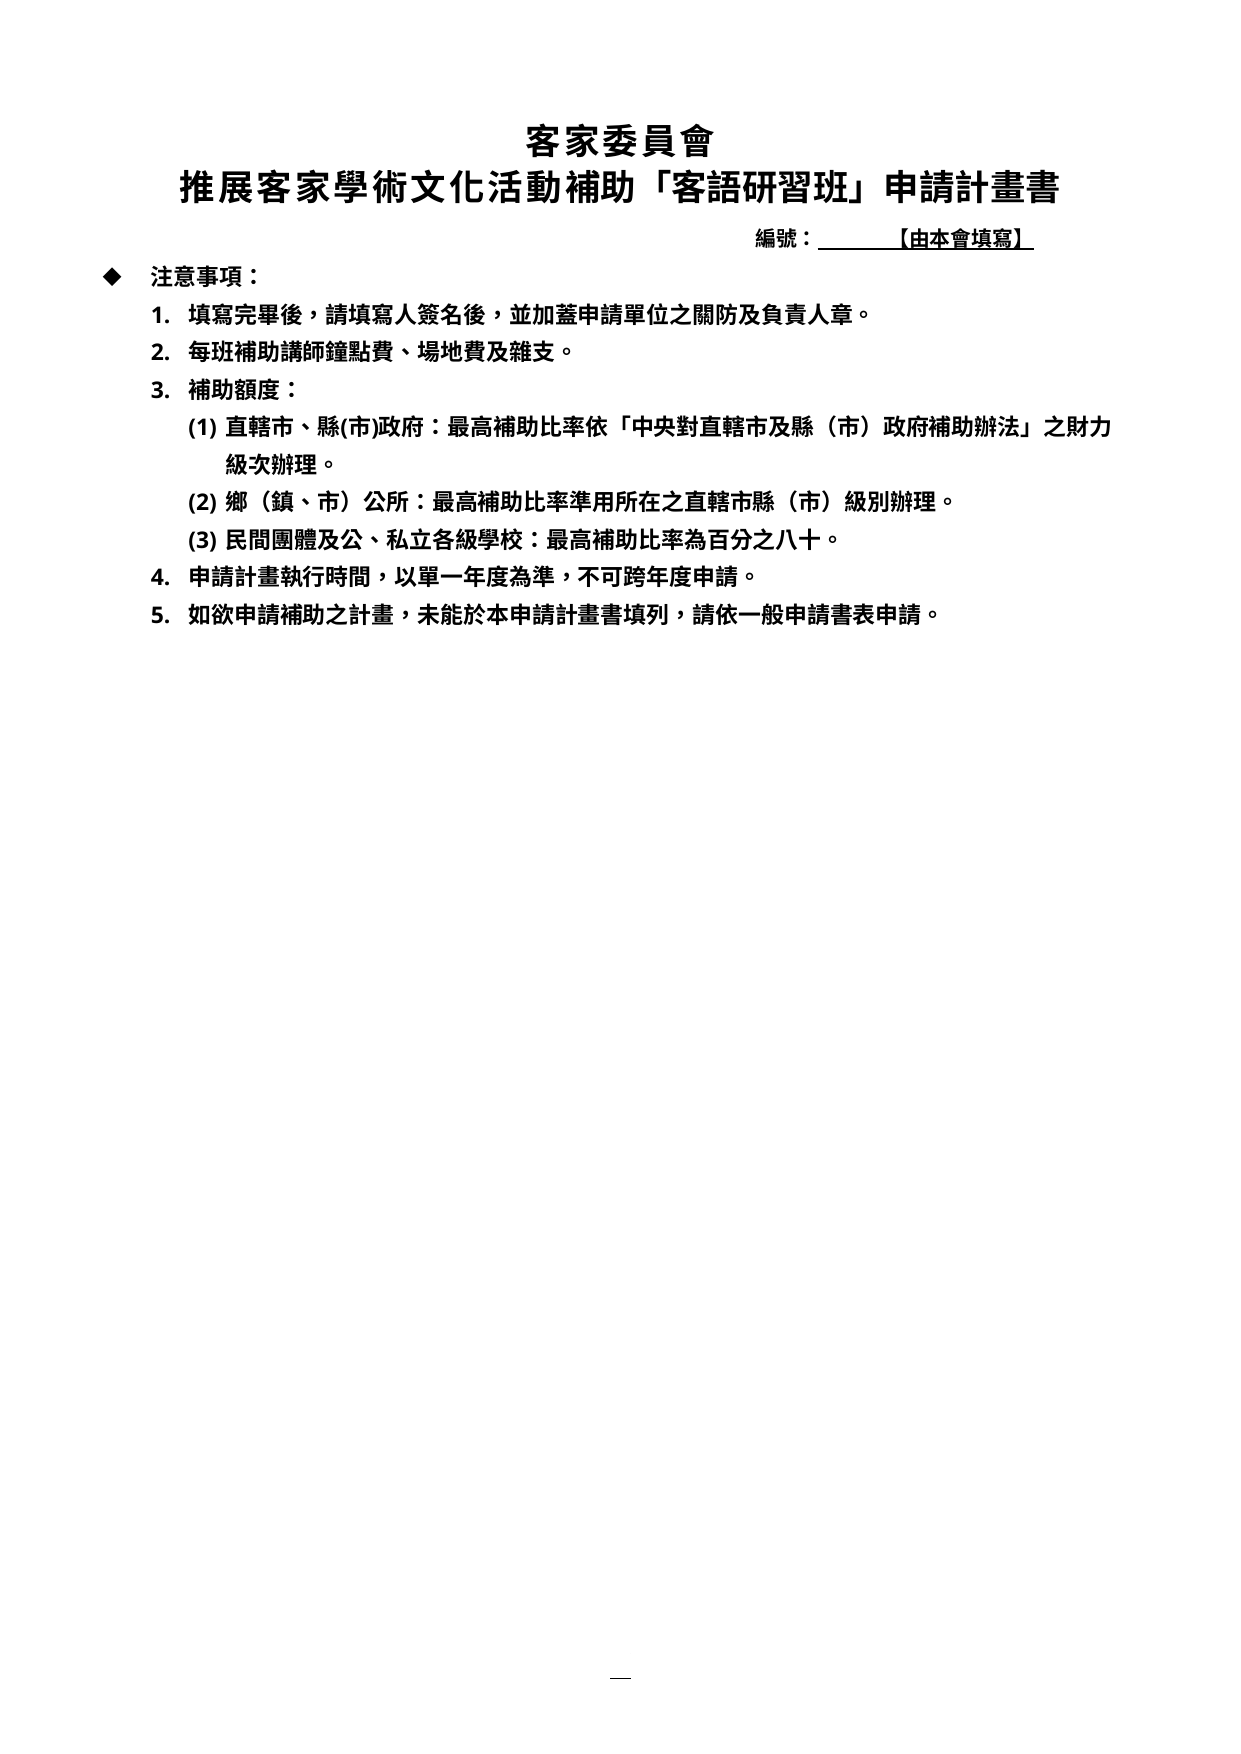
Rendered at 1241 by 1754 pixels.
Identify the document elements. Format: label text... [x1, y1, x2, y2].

list 民間團體及公、私立各級學校：最高補助比率為百分之八十。 [188, 518, 1240, 556]
list 每班補助講師鐘點費、場地費及雜支。 [151, 331, 1240, 368]
text 客家委員會 [100, 118, 1140, 164]
list 注意事項： [101, 256, 1240, 293]
text 級次辦理。 [226, 443, 1240, 481]
list 如欲申請補助之計畫，未能於本申請計畫書填列，請依一般申請書表申請。 [151, 593, 1240, 631]
list 申請計畫執行時間，以單一年度為準，不可跨年度申請。 [151, 556, 1240, 593]
text 推展客家學術文化活動補助「客語研習班」申請計畫書 [100, 164, 1140, 210]
list 補助額度： [151, 368, 1240, 406]
list 直轄市、縣(市)政府：最高補助比率依「中央對直轄市及縣（市）政府補助辦法」之財力 [188, 406, 1240, 443]
list 鄉（鎮、市）公所：最高補助比率準用所在之直轄市縣（市）級別辦理。 [188, 481, 1240, 518]
list 填寫完畢後，請填寫人簽名後，並加蓋申請單位之關防及負責人章。 [151, 293, 1240, 331]
text 編號： 【由本會填寫】 [100, 210, 1240, 256]
